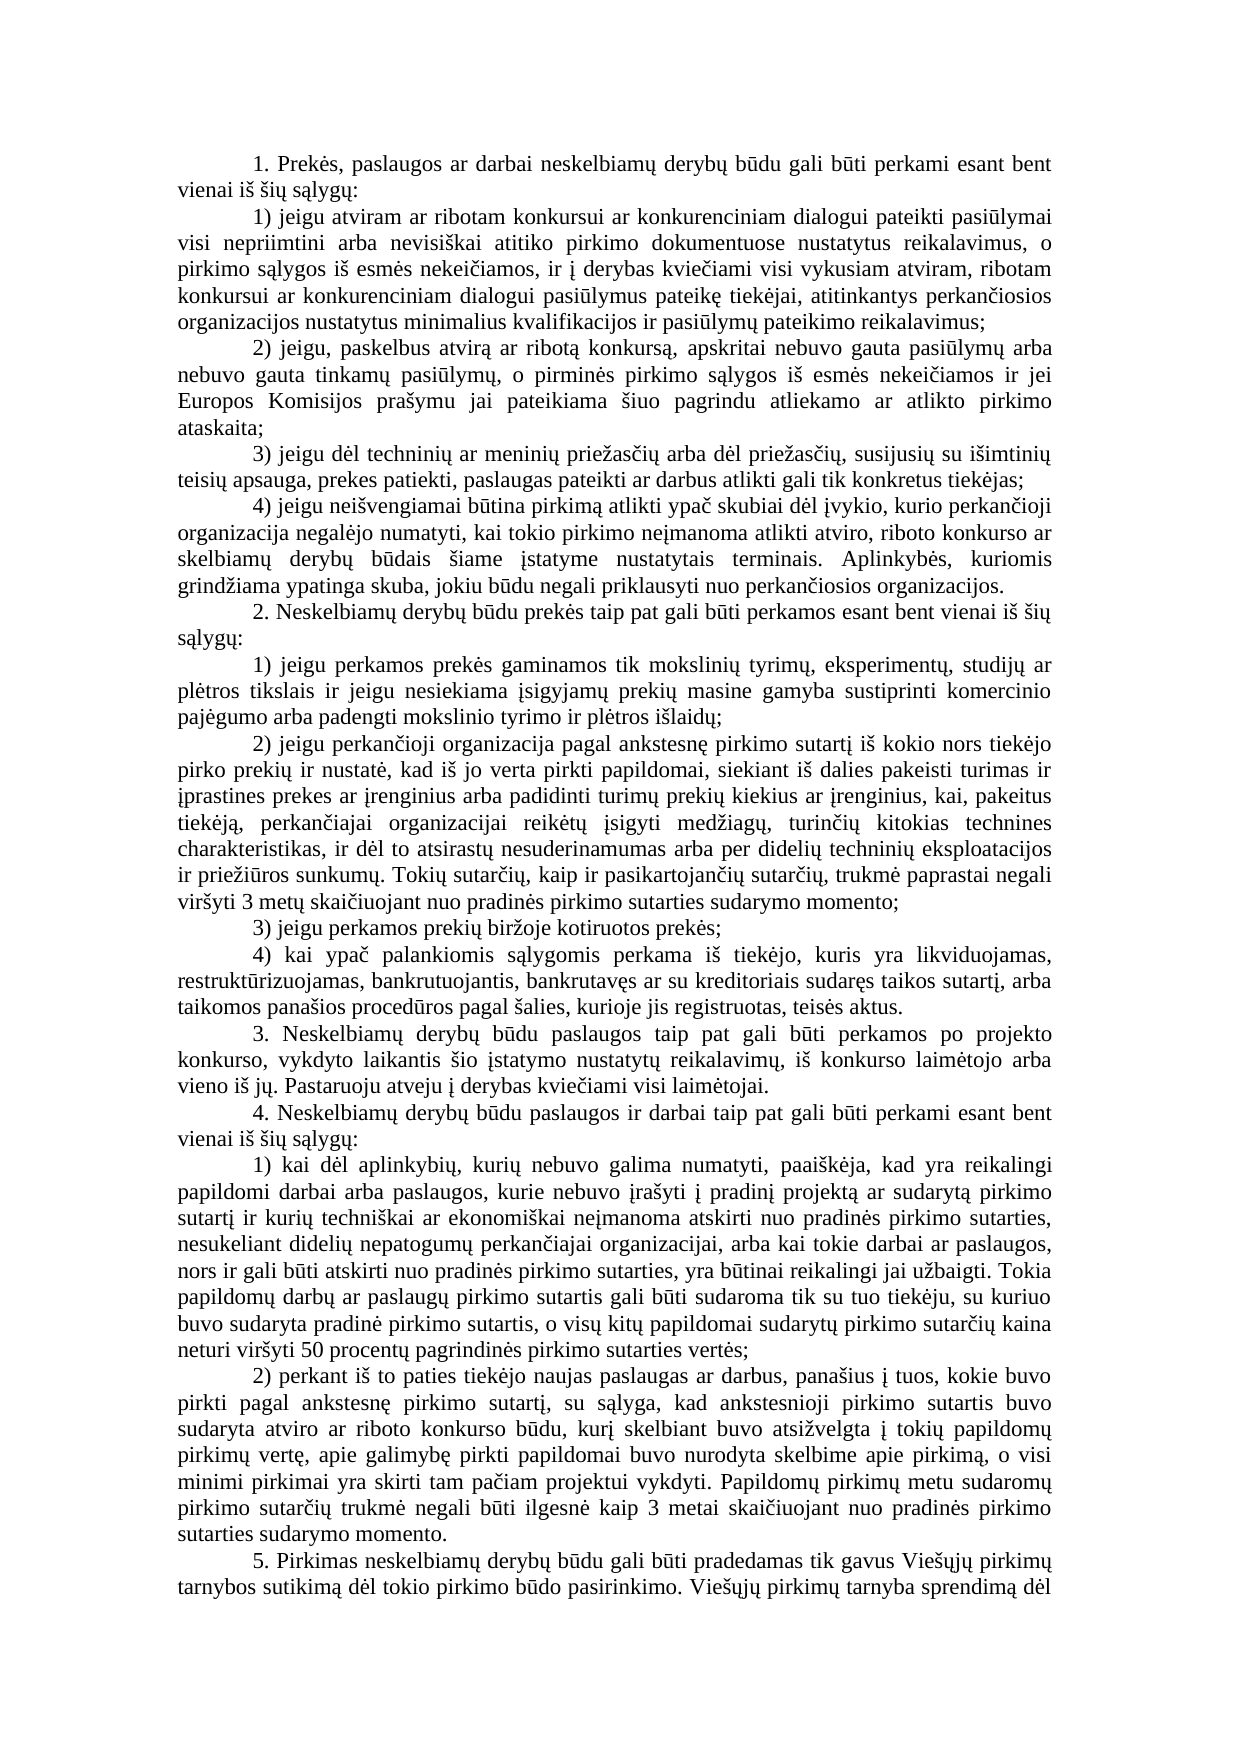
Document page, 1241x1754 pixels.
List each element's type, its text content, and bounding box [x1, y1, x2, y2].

text 3) jeigu perkamos prekių biržoje kotiruotos prekės; [177, 914, 1053, 941]
text 1) jeigu atviram ar ribotam konkursui ar konkurenciniam dialogui pateikti pasiūlymai visi nepriimtini arba nevisiškai atitiko pirkimo dokumentuose nustatytus reikalavimus, o pirkimo sąlygos iš esmės nekeičiamos, ir į derybas kviečiami visi vykusiam atviram, ribotam konkursui ar konkurenciniam dialogui pasiūlymus pateikę tiekėjai, atitinkantys perkančiosios organizacijos nustatytus minimalius kvalifikacijos ir pasiūlymų pateikimo reikalavimus; [177, 203, 1053, 334]
text 4) kai ypač palankiomis sąlygomis perkama iš tiekėjo, kuris yra likviduojamas, restruktūrizuojamas, bankrutuojantis, bankrutavęs ar su kreditoriais sudaręs taikos sutartį, arba taikomos panašios procedūros pagal šalies, kurioje jis registruotas, teisės aktus. [177, 941, 1053, 1020]
text 4. Neskelbiamų derybų būdu paslaugos ir darbai taip pat gali būti perkami esant bent vienai iš šių sąlygų: [177, 1099, 1053, 1151]
text 2) perkant iš to paties tiekėjo naujas paslaugas ar darbus, panašius į tuos, kokie buvo pirkti pagal ankstesnę pirkimo sutartį, su sąlyga, kad ankstesnioji pirkimo sutartis buvo sudaryta atviro ar riboto konkurso būdu, kurį skelbiant buvo atsižvelgta į tokių papildomų pirkimų vertę, apie galimybę pirkti papildomai buvo nurodyta skelbime apie pirkimą, o visi minimi pirkimai yra skirti tam pačiam projektui vykdyti. Papildomų pirkimų metu sudaromų pirkimo sutarčių trukmė negali būti ilgesnė kaip 3 metai skaičiuojant nuo pradinės pirkimo sutarties sudarymo momento. [177, 1362, 1053, 1547]
text 3. Neskelbiamų derybų būdu paslaugos taip pat gali būti perkamos po projekto konkurso, vykdyto laikantis šio įstatymo nustatytų reikalavimų, iš konkurso laimėtojo arba vieno iš jų. Pastaruoju atveju į derybas kviečiami visi laimėtojai. [177, 1020, 1053, 1099]
text 2) jeigu perkančioji organizacija pagal ankstesnę pirkimo sutartį iš kokio nors tiekėjo pirko prekių ir nustatė, kad iš jo verta pirkti papildomai, siekiant iš dalies pakeisti turimas ir įprastines prekes ar įrenginius arba padidinti turimų prekių kiekius ar įrenginius, kai, pakeitus tiekėją, perkančiajai organizacijai reikėtų įsigyti medžiagų, turinčių kitokias technines charakteristikas, ir dėl to atsirastų nesuderinamumas arba per didelių techninių eksploatacijos ir priežiūros sunkumų. Tokių sutarčių, kaip ir pasikartojančių sutarčių, trukmė paprastai negali viršyti 3 metų skaičiuojant nuo pradinės pirkimo sutarties sudarymo momento; [177, 730, 1053, 914]
text 5. Pirkimas neskelbiamų derybų būdu gali būti pradedamas tik gavus Viešųjų pirkimų tarnybos sutikimą dėl tokio pirkimo būdo pasirinkimo. Viešųjų pirkimų tarnyba sprendimą dėl [177, 1547, 1053, 1599]
text 2. Neskelbiamų derybų būdu prekės taip pat gali būti perkamos esant bent vienai iš šių sąlygų: [177, 598, 1053, 651]
text 3) jeigu dėl techninių ar meninių priežasčių arba dėl priežasčių, susijusių su išimtinių teisių apsauga, prekes patiekti, paslaugas pateikti ar darbus atlikti gali tik konkretus tiekėjas; [177, 440, 1053, 493]
text 1. Prekės, paslaugos ar darbai neskelbiamų derybų būdu gali būti perkami esant bent vienai iš šių sąlygų: [177, 150, 1053, 203]
text 1) kai dėl aplinkybių, kurių nebuvo galima numatyti, paaiškėja, kad yra reikalingi papildomi darbai arba paslaugos, kurie nebuvo įrašyti į pradinį projektą ar sudarytą pirkimo sutartį ir kurių techniškai ar ekonomiškai neįmanoma atskirti nuo pradinės pirkimo sutarties, nesukeliant didelių nepatogumų perkančiajai organizacijai, arba kai tokie darbai ar paslaugos, nors ir gali būti atskirti nuo pradinės pirkimo sutarties, yra būtinai reikalingi jai užbaigti. Tokia papildomų darbų ar paslaugų pirkimo sutartis gali būti sudaroma tik su tuo tiekėju, su kuriuo buvo sudaryta pradinė pirkimo sutartis, o visų kitų papildomai sudarytų pirkimo sutarčių kaina neturi viršyti 50 procentų pagrindinės pirkimo sutarties vertės; [177, 1151, 1053, 1362]
text 4) jeigu neišvengiamai būtina pirkimą atlikti ypač skubiai dėl įvykio, kurio perkančioji organizacija negalėjo numatyti, kai tokio pirkimo neįmanoma atlikti atviro, riboto konkurso ar skelbiamų derybų būdais šiame įstatyme nustatytais terminais. Aplinkybės, kuriomis grindžiama ypatinga skuba, jokiu būdu negali priklausyti nuo perkančiosios organizacijos. [177, 493, 1053, 598]
text 1) jeigu perkamos prekės gaminamos tik mokslinių tyrimų, eksperimentų, studijų ar plėtros tikslais ir jeigu nesiekiama įsigyjamų prekių masine gamyba sustiprinti komercinio pajėgumo arba padengti mokslinio tyrimo ir plėtros išlaidų; [177, 651, 1053, 730]
text 2) jeigu, paskelbus atvirą ar ribotą konkursą, apskritai nebuvo gauta pasiūlymų arba nebuvo gauta tinkamų pasiūlymų, o pirminės pirkimo sąlygos iš esmės nekeičiamos ir jei Europos Komisijos prašymu jai pateikiama šiuo pagrindu atliekamo ar atlikto pirkimo ataskaita; [177, 334, 1053, 440]
